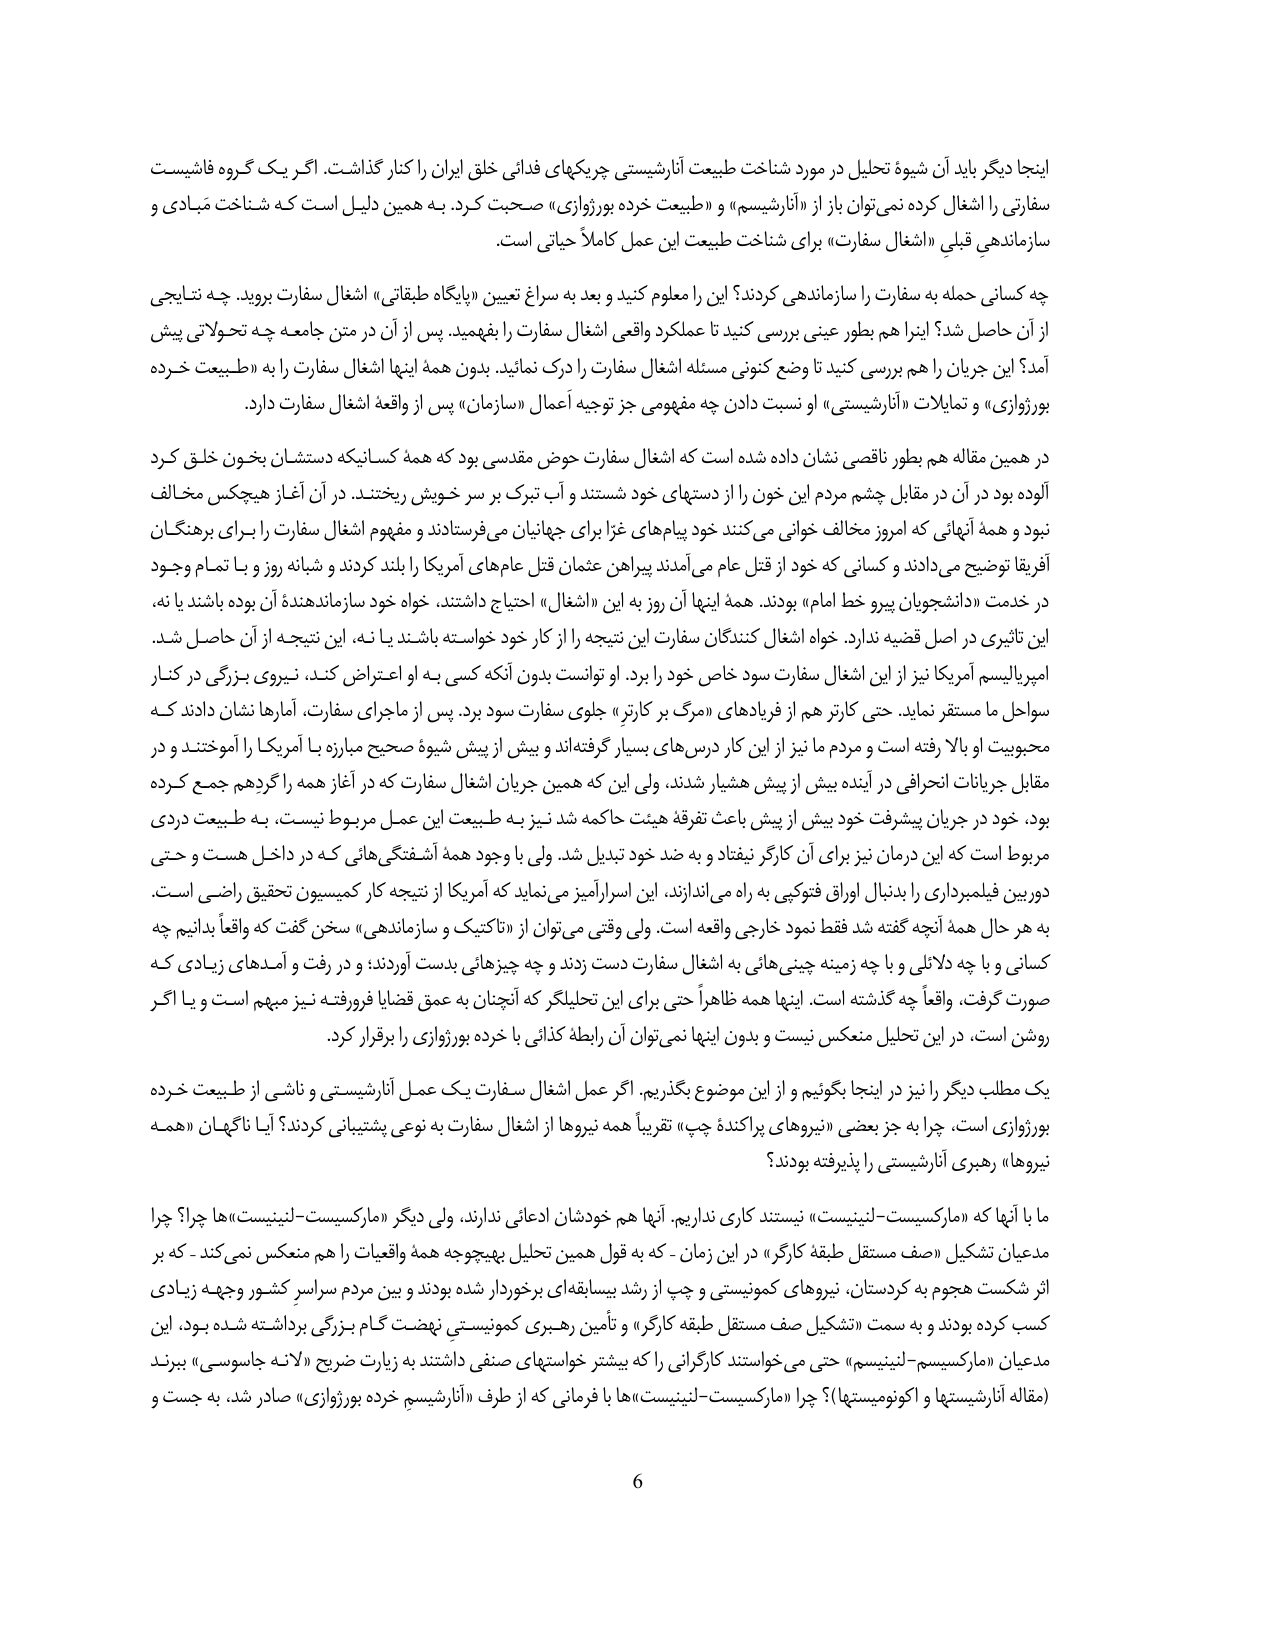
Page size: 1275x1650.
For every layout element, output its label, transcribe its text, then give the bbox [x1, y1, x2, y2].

list در همین مقاله هم بطور ناقصی نشان داده شده است که اشغال سفارت حوض مقدسی بود که همۀ کسانیکه دستشان بخون خلق کرد آلوده بود در آن در مقابل چشم مردم این خون را از دستهای خود شستند و آب تبرک بر سر خویش ریختند. در آن آغاز هیچکس مخالف نبود و همۀ آنهائی که امروز مخالف خوانی می‌کنند خود پیام‌های غرّا برای جهانیان می‌فرستادند و مفهوم اشغال سفارت را برای برهنگان آفریقا توضیح می‌دادند و کسانی که خود از قتل عام می‌آمدند پیراهن عثمان قتل عام‌های آمریکا را بلند کردند و شبانه روز و با تمام وجود در خدمت «دانشجویان پیرو خط امام» بودند. همۀ اینها آن روز به این «اشغال» احتیاج داشتند، خواه خود سازماندهندۀ آن بوده باشند یا نه، این تاثیری در اصل قضیه ندارد. خواه اشغال کنندگان سفارت این نتیجه را از کار خود خواسته باشند یا نه، این نتیجه از آن حاصل شد. امپریالیسم آمریکا نیز از این اشغال سفارت سود خاص خود را برد. او توانست بدون آنکه کسی به او اعتراض کند، نیروی بزرگی در کنار سواحل ما مستقر نماید. حتی کارتر هم از فریادهای «مرگ بر کارترِ» جلوی سفارت سود برد. پس از ماجرای سفارت، آمارها نشان دادند که محبوبیت او بالا رفته است و مردم ما نیز از این کار درس‌های بسیار گرفته‌اند و بیش از پیش شیوۀ صحیح مبارزه با آمریکا را آموختند و در مقابل جریانات انحرافی در آینده بیش از پیش هشیار شدند، ولی این که همین جریان اشغال سفارت که در آغاز همه را گردِ‌هم جمع کرده بود، خود در جریان پیشرفت خود بیش از پیش باعث تفرقۀ هیئت حاکمه شد نیز به طبیعت این عمل مربوط نیست، به طبیعت دردی مربوط است که این درمان نیز برای آن کارگر نیفتاد و به ضد خود تبدیل شد. ولی با وجود همۀ آشفتگی‌هائی که در داخل هست و حتی دوربین فیلمبرداری را بدنبال اوراق فتوکپی به راه می‌اندازند، این اسرار‌آمیز می‌نماید که آمریکا از نتیجه کار کمیسیون تحقیق راضی است. به هر حال همۀ آنچه گفته شد فقط نمود خارجی واقعه است. ولی وقتی می‌توان از «تاکتیک و سازماندهی» سخن گفت که واقعاً بدانیم چه کسانی و با چه دلائلی و با چه زمینه چینی‌هائی به اشغال سفارت دست زدند و چه چیزهائی بدست آوردند؛ و در رفت و آمدهای زیادی که صورت گرفت، واقعاً چه گذشته است. اینها همه ظاهراً حتی برای این تحلیلگر که آنچنان به عمق قضایا فرورفته نیز مبهم است و یا اگر روشن است، در این تحلیل منعکس نیست و بدون اینها نمی‌توان آن رابطۀ کذائی با خرده بورژوازی را برقرار کرد. [150, 439, 1087, 1053]
list اینجا دیگر باید آن شیوۀ تحلیل در مورد شناخت طبیعت آنارشیستی چریکهای فدائی خلق ایران را کنار گذاشت. اگر یک گروه فاشیست سفارتی را اشغال کرده نمی‌توان باز از «آنارشیسم» و «طبیعت خرده بورژوازی» صحبت کرد. به همین دلیل است که شناخت مَبادی و سازماندهیِ قبلی‌ِ «اشغال سفارت» برای شناخت طبیعت این عمل کاملاً حیاتی است. [150, 150, 1087, 258]
list ما با آنها که «مارکسیست-لنینیست» نیستند کاری نداریم. آنها هم خودشان ادعائی ندارند، ولی دیگر «مارکسیست-لنینیست»ها چرا؟ چرا مدعیان تشکیل «صف مستقل طبقۀ کارگر» در این زمان – که به قول همین تحلیل بهیچوجه همۀ واقعیات را هم منعکس نمی‌کند – که بر اثر شکست هجوم به کردستان، نیروهای کمونیستی و چپ از رشد بیسابقه‌ای برخوردار شده بودند و بین مردم سراسرِ کشور وجهه زیادی کسب کرده بودند و به سمت «تشکیل صف مستقل طبقه کارگر» و تأمین رهبری کمونیستی‌ِ نهضت گام بزرگی برداشته شده بود، این مدعیان «مارکسیسم-لنینیسم» حتی می‌خواستند کارگرانی را که بیشتر خواستهای صنفی داشتند به زیارت ضریح «لانه جاسوسی» ببرند (مقاله آنارشیستها و اکونومیستها)؟ چرا «مارکسیست-لنینیست»ها با فرمانی که از طرف «آنارشیسمِ خرده بورژوازی» صادر شد، به جست و خیز برخاستند و پرولتاریا را به دنباله‌روی از او تشویق کردند؟ آنهم در زمانی که به قول خودشان جنگ کردستان آن زمینۀ مساعد را برای رشد جنبش کمونیستی فراهم کرده بود؟ چرا باز توده‌ها را به زیر پرچم خرده بورژوازی و آنهم «خرده بورژوازی آنارشیست عقب مانده» راندند و حتی به این کار افتخار می‌کنند و کسانی را که زیر این بیرق سینه نزدند با لفظ «برخی نیروهای پراکندۀ چپ» به تمسخر میگیرند؟ وانگهی مگر اینها همان «مارکسیست-لنینیست»هائی نیستند که مرتباً هشدار می‌دادند که چریکهای فدائی خلق ایران «آنارشیست»اند و در «شرایط کنونی» به نهضت «لطمات جدی» وارد می‌کنند و مدام طبقۀ کارگر را از آن برحذر میدارند؟ چگونه اینبار خود، طبقۀ کارگر را به دنبال عمل آن «خرده بورژوازی عقب مانده» راندند؟ این «آنارشیسم» چیست که در نزد اینها آنقدر ناپسند و در نزد آنها آنچنان پسندیده است؟ [150, 1198, 1087, 1414]
list چه کسانی حمله به سفارت را سازماندهی کردند؟ این را معلوم کنید و بعد به سراغ تعیین «پایگاه طبقاتی» اشغال سفارت بروید. چه نتایجی از آن حاصل شد؟ اینرا هم بطور عینی بررسی کنید تا عملکرد واقعی اشغال سفارت را بفهمید. پس از آن در متن جامعه چه تحولاتی پیش آمد؟ این جریان را هم بررسی کنید تا وضع کنونی مسئله اشغال سفارت را درک نمائید. بدون همۀ اینها اشغال سفارت را به «طبیعت خرده بورژوازی» و تمایلات «آنارشیستی» او نسبت دادن چه مفهومی جز توجیه اَعمال «سازمان» پس از واقعۀ اشغال سفارت دارد. [150, 276, 1087, 421]
list یک مطلب دیگر را نیز در اینجا بگوئیم و از این موضوع بگذریم. اگر عمل اشغال سفارت یک عمل آنارشیستی و ناشی از طبیعت خرده بورژوازی است، چرا به جز بعضی «نیروهای پراکندۀ چپ» تقریباً همه نیروها از اشغال سفارت به نوعی پشتیبانی کردند؟ آیا ناگهان «همه نیروها» رهبری آنارشیستی را پذیرفته بودند؟ [150, 1071, 1087, 1180]
